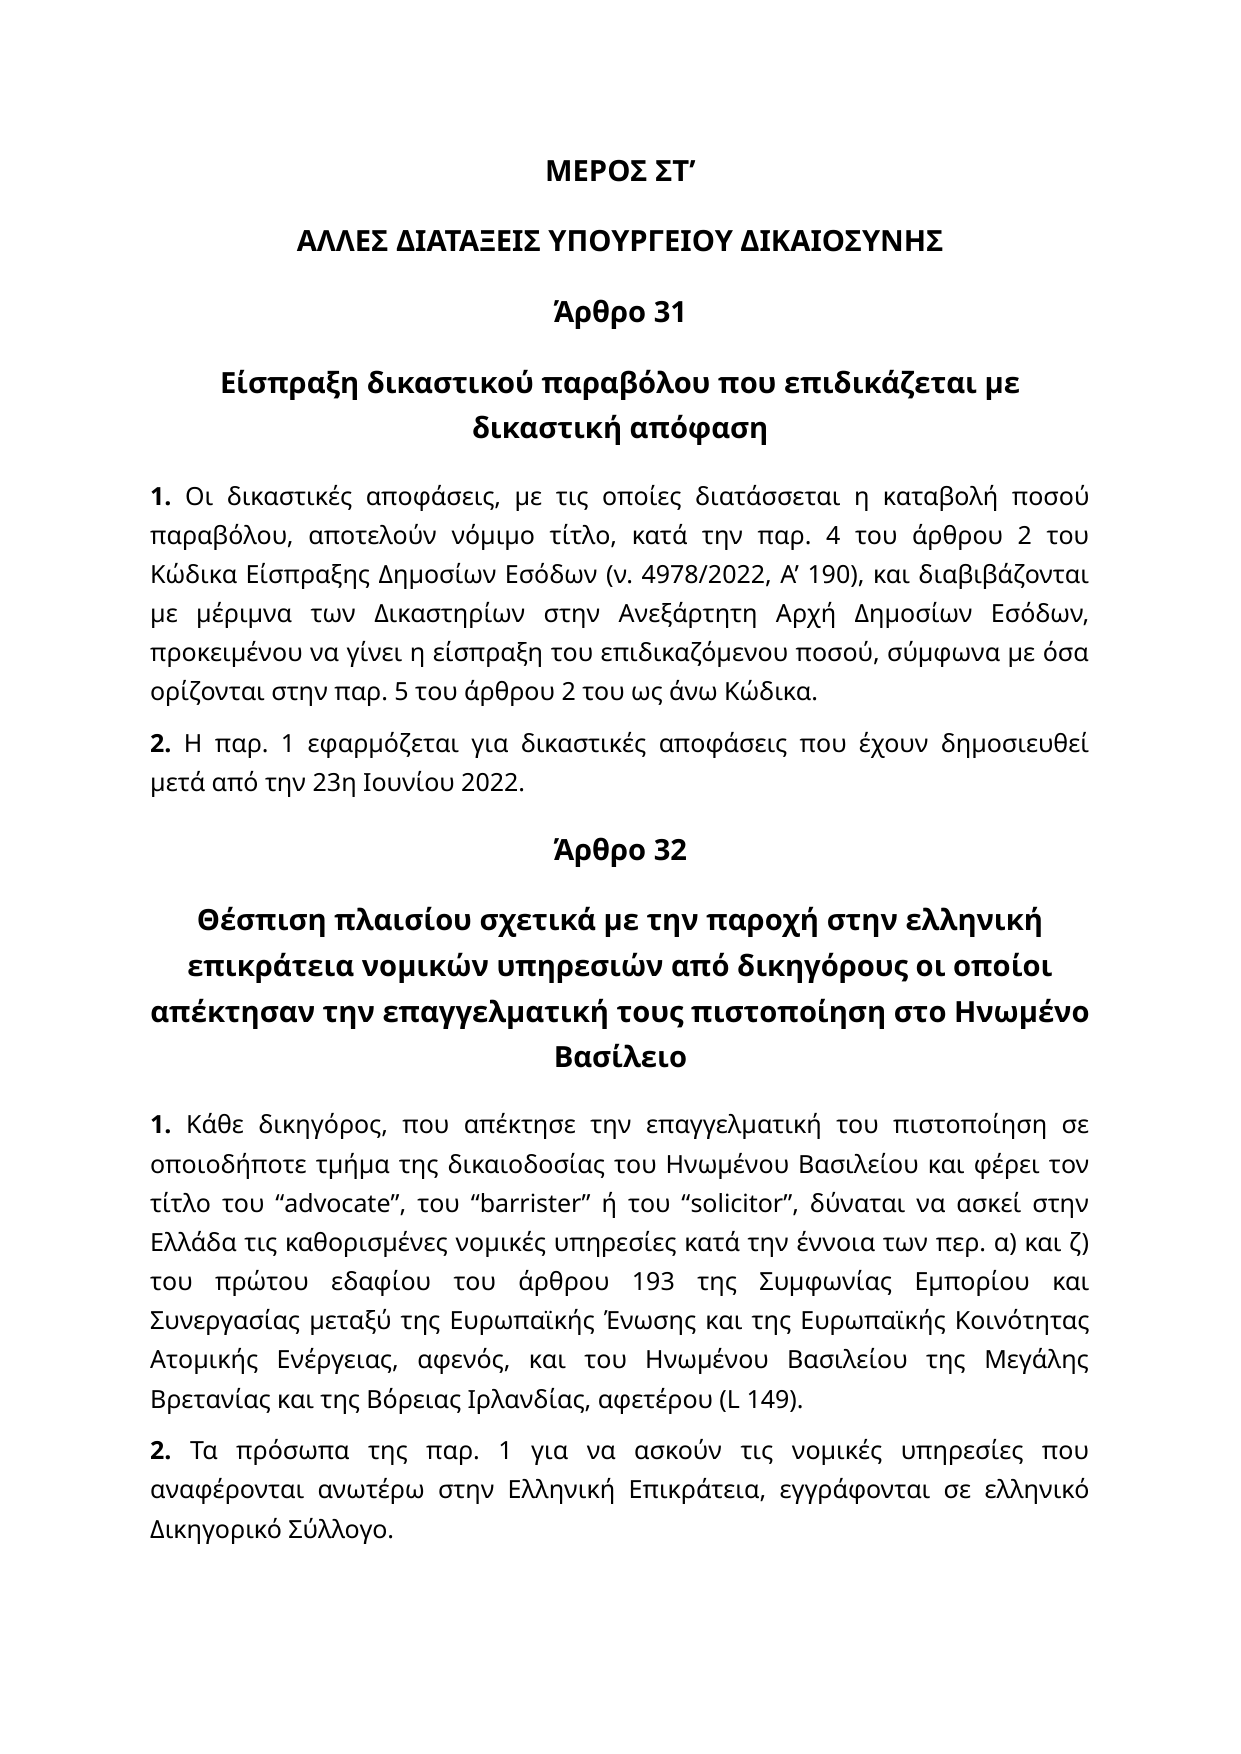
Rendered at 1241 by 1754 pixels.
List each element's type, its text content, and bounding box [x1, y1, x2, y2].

text 1. Κάθε δικηγόρος, που απέκτησε την επαγγελματική του πιστοποίηση σε οποιοδήποτε τμήμα της δικαιοδοσίας του Ηνωμένου Βασιλείου και φέρει τον τίτλο του “advocate”, του “barrister” ή του “solicitor”, δύναται να ασκεί στην Ελλάδα τις καθορισμένες νομικές υπηρεσίες κατά την έννοια των περ. α) και ζ) του πρώτου εδαφίου του άρθρου 193 της Συμφωνίας Εμπορίου και Συνεργασίας μεταξύ της Ευρωπαϊκής Ένωσης και της Ευρωπαϊκής Κοινότητας Ατομικής Ενέργειας, αφενός, και του Ηνωμένου Βασιλείου της Μεγάλης Βρετανίας και της Βόρειας Ιρλανδίας, αφετέρου (L 149). [150, 1107, 1090, 1415]
subtitle Άρθρο 31 [150, 291, 1090, 331]
subtitle ΑΛΛΕΣ ΔΙΑΤΑΞΕΙΣ ΥΠΟΥΡΓΕΙΟΥ ΔΙΚΑΙΟΣΥΝΗΣ [150, 221, 1090, 260]
text 2. Τα πρόσωπα της παρ. 1 για να ασκούν τις νομικές υπηρεσίες που αναφέρονται ανωτέρω στην Ελληνική Επικράτεια, εγγράφονται σε ελληνικό Δικηγορικό Σύλλογο. [150, 1433, 1090, 1545]
subtitle Άρθρο 32 [150, 829, 1090, 869]
text 2. Η παρ. 1 εφαρμόζεται για δικαστικές αποφάσεις που έχουν δημοσιευθεί μετά από την 23η Ιουνίου 2022. [150, 726, 1090, 799]
subtitle ΜΕΡΟΣ ΣΤ’ [150, 150, 1090, 190]
subtitle Είσπραξη δικαστικού παραβόλου που επιδικάζεται με δικαστική απόφαση [150, 362, 1090, 447]
text 1. Οι δικαστικές αποφάσεις, με τις οποίες διατάσσεται η καταβολή ποσού παραβόλου, αποτελούν νόμιμο τίτλο, κατά την παρ. 4 του άρθρου 2 του Κώδικα Είσπραξης Δημοσίων Εσόδων (ν. 4978/2022, Α’ 190), και διαβιβάζονται με μέριμνα των Δικαστηρίων στην Ανεξάρτητη Αρχή Δημοσίων Εσόδων, προκειμένου να γίνει η είσπραξη του επιδικαζόμενου ποσού, σύμφωνα με όσα ορίζονται στην παρ. 5 του άρθρου 2 του ως άνω Κώδικα. [150, 478, 1090, 708]
subtitle Θέσπιση πλαισίου σχετικά με την παροχή στην ελληνική επικράτεια νομικών υπηρεσιών από δικηγόρους οι οποίοι απέκτησαν την επαγγελματική τους πιστοποίηση στο Ηνωμένο Βασίλειο [150, 899, 1090, 1076]
